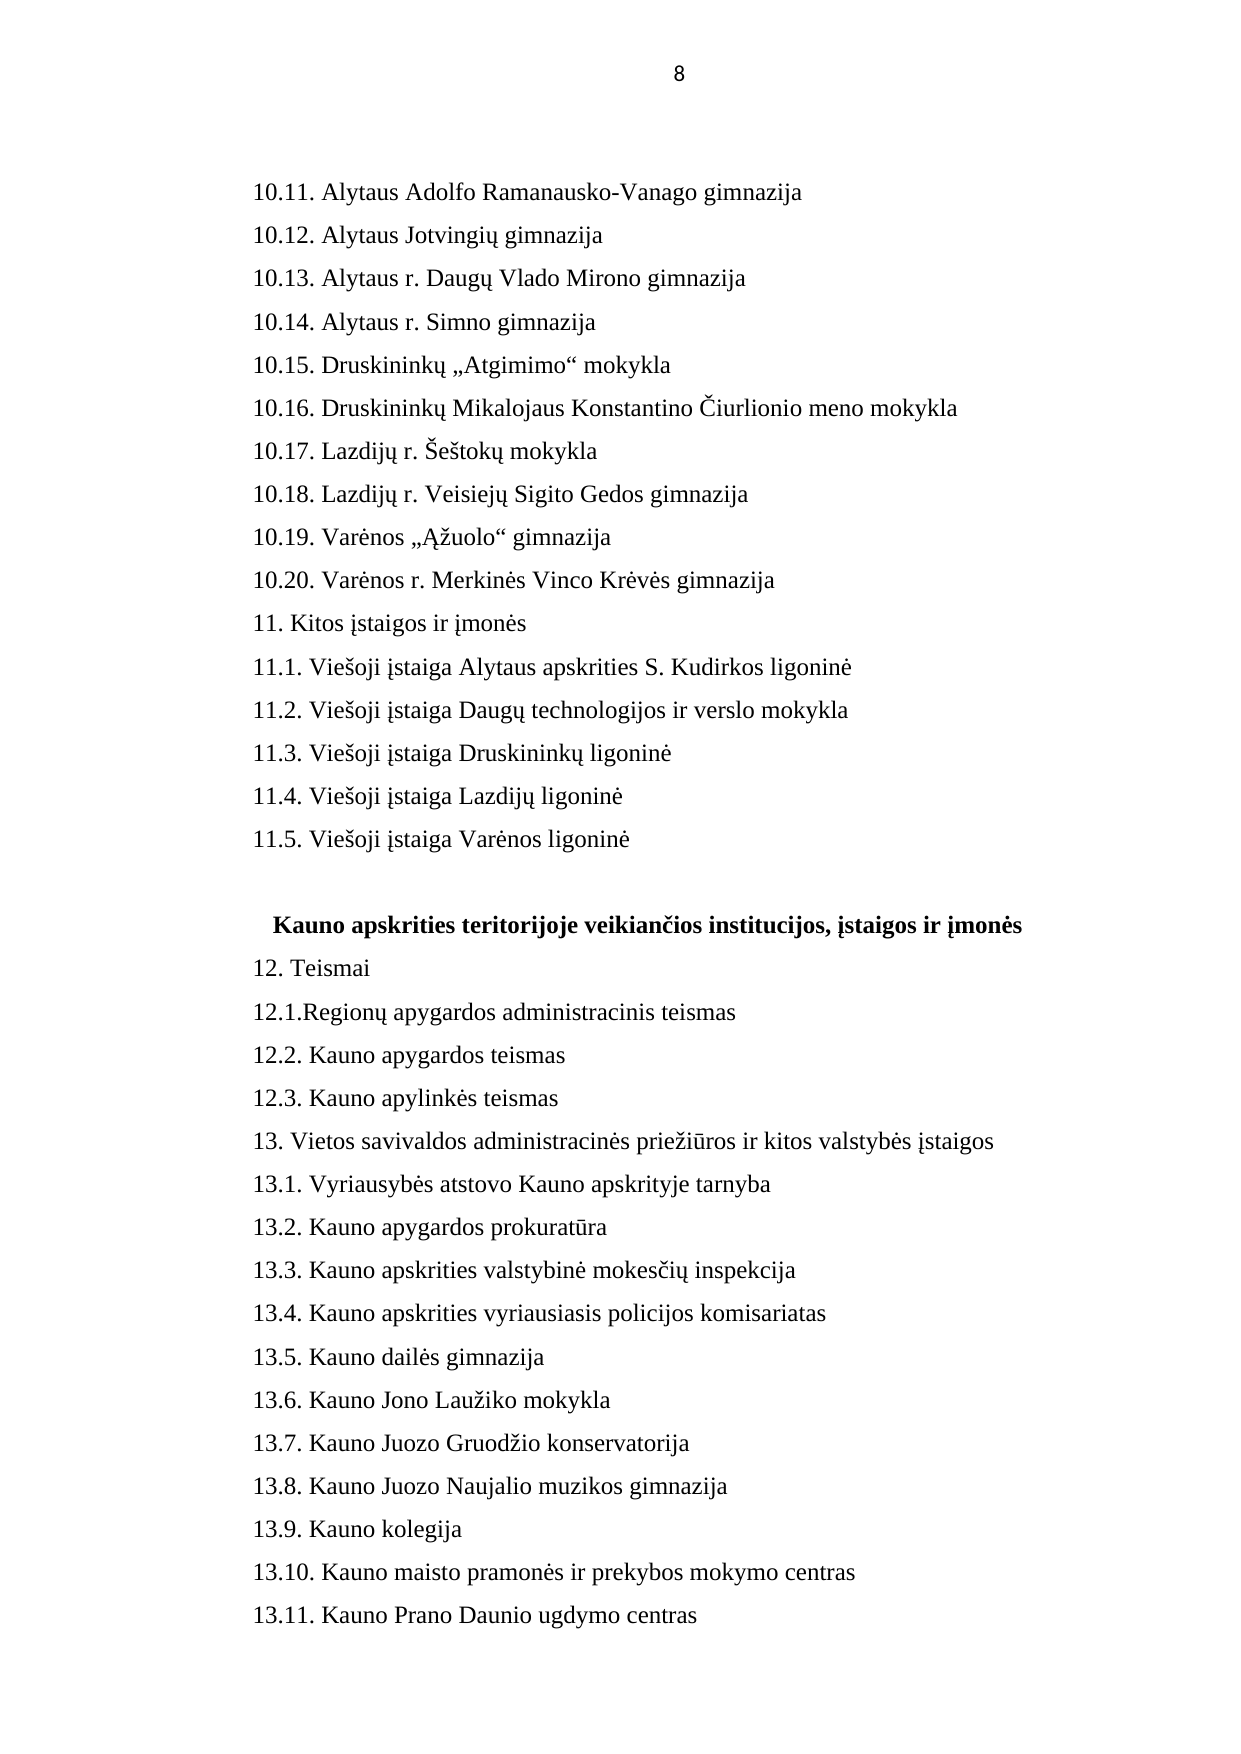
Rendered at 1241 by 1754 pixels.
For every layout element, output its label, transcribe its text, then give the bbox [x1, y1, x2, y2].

text 13.3. Kauno apskrities valstybinė mokesčių inspekcija [177, 1255, 1181, 1284]
text 10.11. Alytaus Adolfo Ramanausko-Vanago gimnazija [177, 177, 1181, 206]
text 13.8. Kauno Juozo Naujalio muzikos gimnazija [177, 1471, 1181, 1500]
text 13.11. Kauno Prano Daunio ugdymo centras [177, 1600, 1181, 1629]
text 10.12. Alytaus Jotvingių gimnazija [177, 220, 1181, 249]
text 13.7. Kauno Juozo Gruodžio konservatorija [177, 1428, 1181, 1457]
text 12.3. Kauno apylinkės teismas [177, 1083, 1181, 1112]
text 12.1.Regionų apygardos administracinis teismas [177, 997, 1181, 1025]
text 10.16. Druskininkų Mikalojaus Konstantino Čiurlionio meno mokykla [177, 393, 1181, 422]
text 11.5. Viešoji įstaiga Varėnos ligoninė [177, 824, 1181, 853]
text 10.13. Alytaus r. Daugų Vlado Mirono gimnazija [177, 263, 1181, 292]
text 11.3. Viešoji įstaiga Druskininkų ligoninė [177, 738, 1181, 767]
text 11.4. Viešoji įstaiga Lazdijų ligoninė [177, 781, 1181, 810]
text Kauno apskrities teritorijoje veikiančios institucijos, įstaigos ir įmonės [177, 910, 1181, 939]
text 11.2. Viešoji įstaiga Daugų technologijos ir verslo mokykla [177, 695, 1181, 723]
text 10.19. Varėnos „Ąžuolo“ gimnazija [177, 522, 1181, 551]
text 10.20. Varėnos r. Merkinės Vinco Krėvės gimnazija [177, 565, 1181, 594]
text 13.5. Kauno dailės gimnazija [177, 1342, 1181, 1370]
text 13.4. Kauno apskrities vyriausiasis policijos komisariatas [177, 1298, 1181, 1327]
text 13.9. Kauno kolegija [177, 1514, 1181, 1543]
text 10.15. Druskininkų „Atgimimo“ mokykla [177, 350, 1181, 378]
text 13.6. Kauno Jono Laužiko mokykla [177, 1385, 1181, 1413]
text 13.10. Kauno maisto pramonės ir prekybos mokymo centras [177, 1557, 1181, 1586]
text 13.1. Vyriausybės atstovo Kauno apskrityje tarnyba [177, 1169, 1181, 1198]
text 12. Teismai [177, 953, 1181, 982]
text 10.17. Lazdijų r. Šeštokų mokykla [177, 436, 1181, 465]
text 12.2. Kauno apygardos teismas [177, 1040, 1181, 1068]
text 10.14. Alytaus r. Simno gimnazija [177, 307, 1181, 335]
text 13.2. Kauno apygardos prokuratūra [177, 1212, 1181, 1241]
text 11.1. Viešoji įstaiga Alytaus apskrities S. Kudirkos ligoninė [177, 652, 1181, 680]
text 11. Kitos įstaigos ir įmonės [177, 608, 1181, 637]
text 13. Vietos savivaldos administracinės priežiūros ir kitos valstybės įstaigos [177, 1126, 1181, 1155]
text 10.18. Lazdijų r. Veisiejų Sigito Gedos gimnazija [177, 479, 1181, 508]
